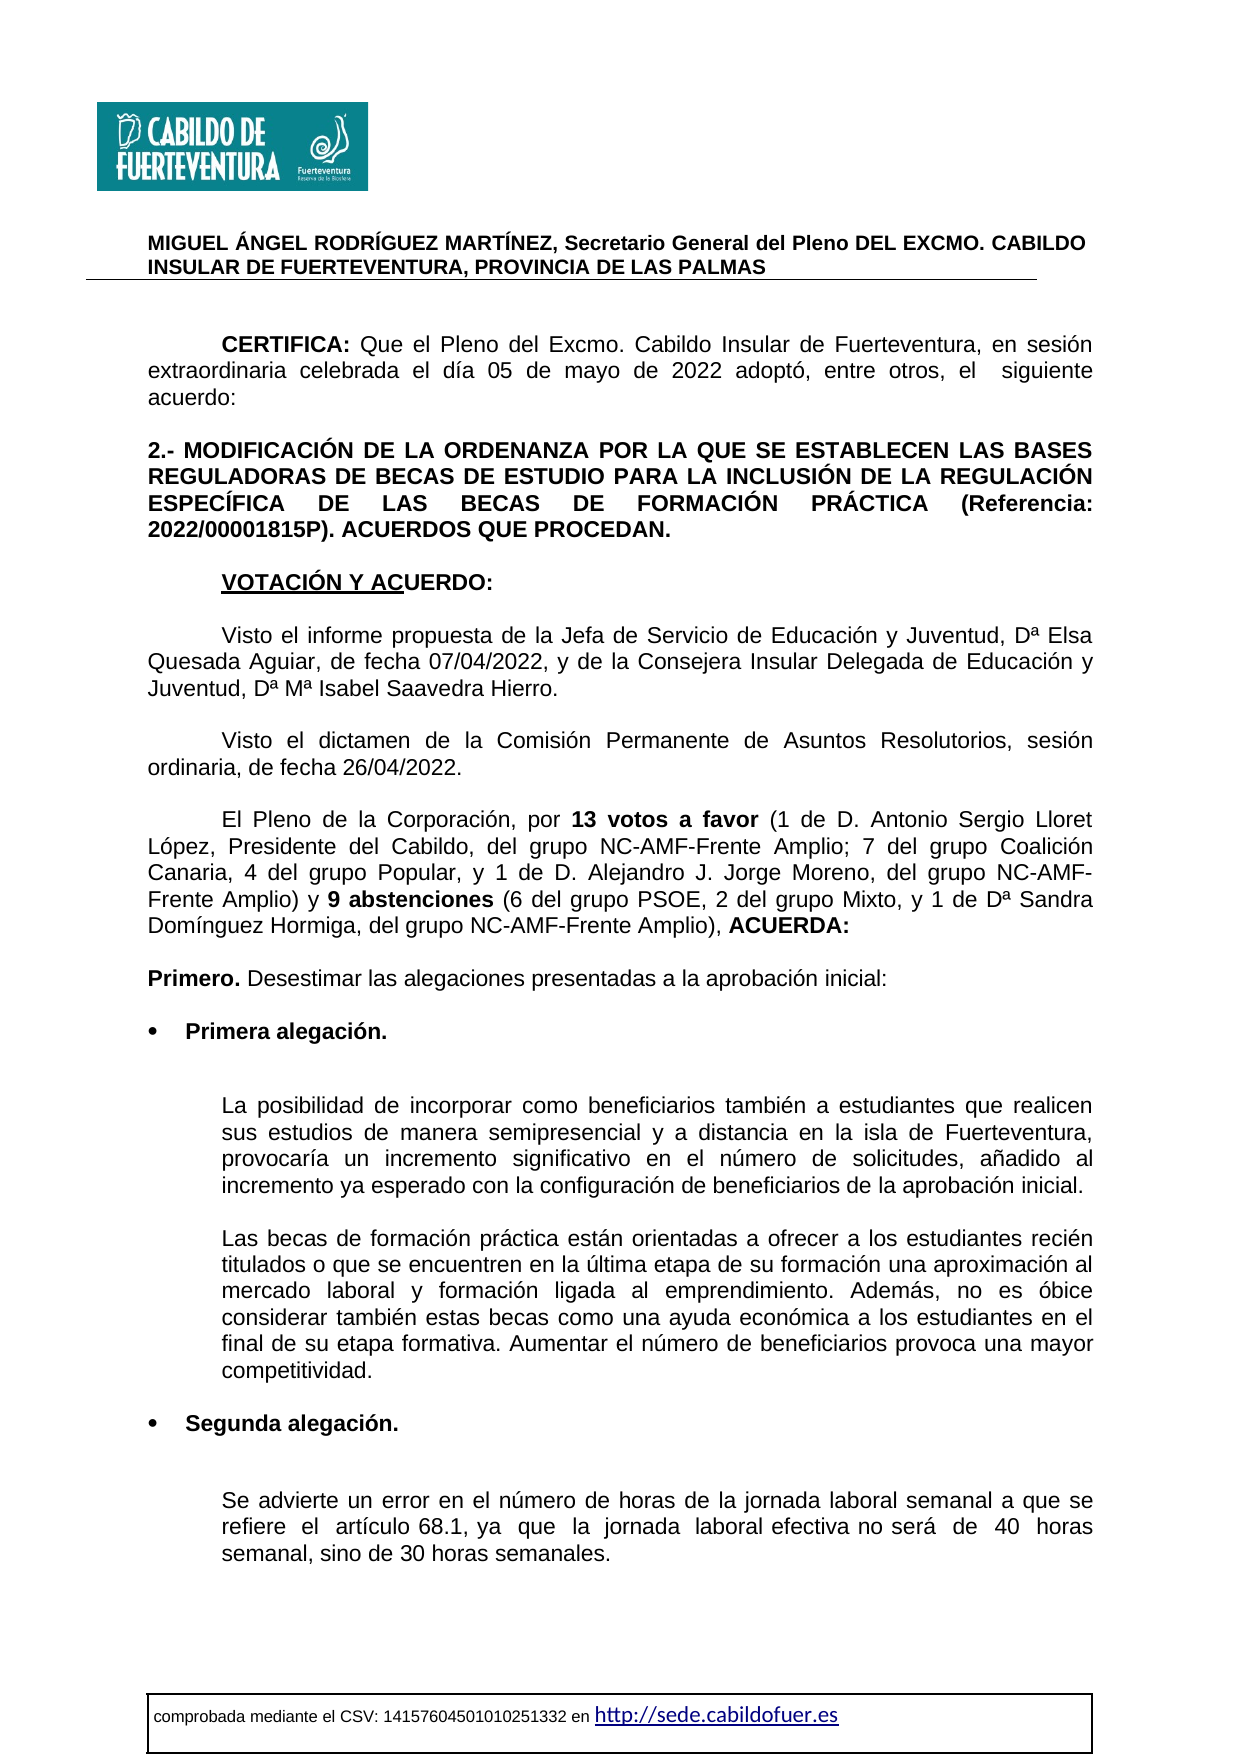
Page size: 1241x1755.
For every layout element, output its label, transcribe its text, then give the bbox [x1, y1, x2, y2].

text Visto el informe propuesta de la Jefa de Servicio de Educación y Juventud, Dª Elsa Quesada Aguiar, de fecha 07/04/2022, y de la Consejera Insular Delegada de Educación y Juventud, Dª Mª Isabel Saavedra Hierro. [147, 622, 1093, 701]
text Visto el dictamen de la Comisión Permanente de Asuntos Resolutorios, sesión ordinaria, de fecha 26/04/2022. [147, 727, 1093, 780]
list Primera alegación. [149, 1018, 1107, 1044]
subtitle 2.- MODIFICACIÓN DE LA ORDENANZA POR LA QUE SE ESTABLECEN LAS BASES REGULADORAS DE BECAS DE ESTUDIO PARA LA INCLUSIÓN DE LA REGULACIÓN ESPECÍFICA DE LAS BECAS DE FORMACIÓN PRÁCTICA (Referencia: 2022/00001815P). ACUERDOS QUE PROCEDAN. [148, 437, 1093, 542]
text La posibilidad de incorporar como beneficiarios también a estudiantes que realicen sus estudios de manera semipresencial y a distancia en la isla de Fuerteventura, provocaría un incremento significativo en el número de solicitudes, añadido al incremento ya esperado con la configuración de beneficiarios de la aprobación inicial. [221, 1092, 1093, 1198]
text CERTIFICA: Que el Pleno del Excmo. Cabildo Insular de Fuerteventura, en sesión extraordinaria celebrada el día 05 de mayo de 2022 adoptó, entre otros, el siguiente acuerdo: [148, 331, 1093, 410]
text Las becas de formación práctica están orientadas a ofrecer a los estudiantes recién titulados o que se encuentren en la última etapa de su formación una aproximación al mercado laboral y formación ligada al emprendimiento. Además, no es óbice considerar también estas becas como una ayuda económica a los estudiantes en el final de su etapa formativa. Aumentar el número de beneficiarios provoca una mayor competitividad. [221, 1224, 1093, 1383]
list Segunda alegación. [149, 1409, 1107, 1436]
text Se advierte un error en el número de horas de la jornada laboral semanal a que se refiere el artículo 68.1, ya que la jornada laboral efectiva no será de 40 horas semanal, sino de 30 horas semanales. [221, 1487, 1093, 1566]
text MIGUEL ÁNGEL RODRÍGUEZ MARTÍNEZ, Secretario General del Pleno DEL EXCMO. CABILDO INSULAR DE FUERTEVENTURA, PROVINCIA DE LAS PALMAS [147, 231, 1107, 279]
text El Pleno de la Corporación, por 13 votos a favor (1 de D. Antonio Sergio Lloret López, Presidente del Cabildo, del grupo NC-AMF-Frente Amplio; 7 del grupo Coalición Canaria, 4 del grupo Popular, y 1 de D. Alejandro J. Jorge Moreno, del grupo NC-AMF- Frente Amplio) y 9 abstenciones (6 del grupo PSOE, 2 del grupo Mixto, y 1 de Dª Sandra Domínguez Hormiga, del grupo NC-AMF-Frente Amplio), ACUERDA: [147, 806, 1093, 938]
text Primero. Desestimar las alegaciones presentadas a la aprobación inicial: [147, 965, 1107, 991]
text VOTACIÓN Y ACUERDO: [221, 569, 1107, 595]
